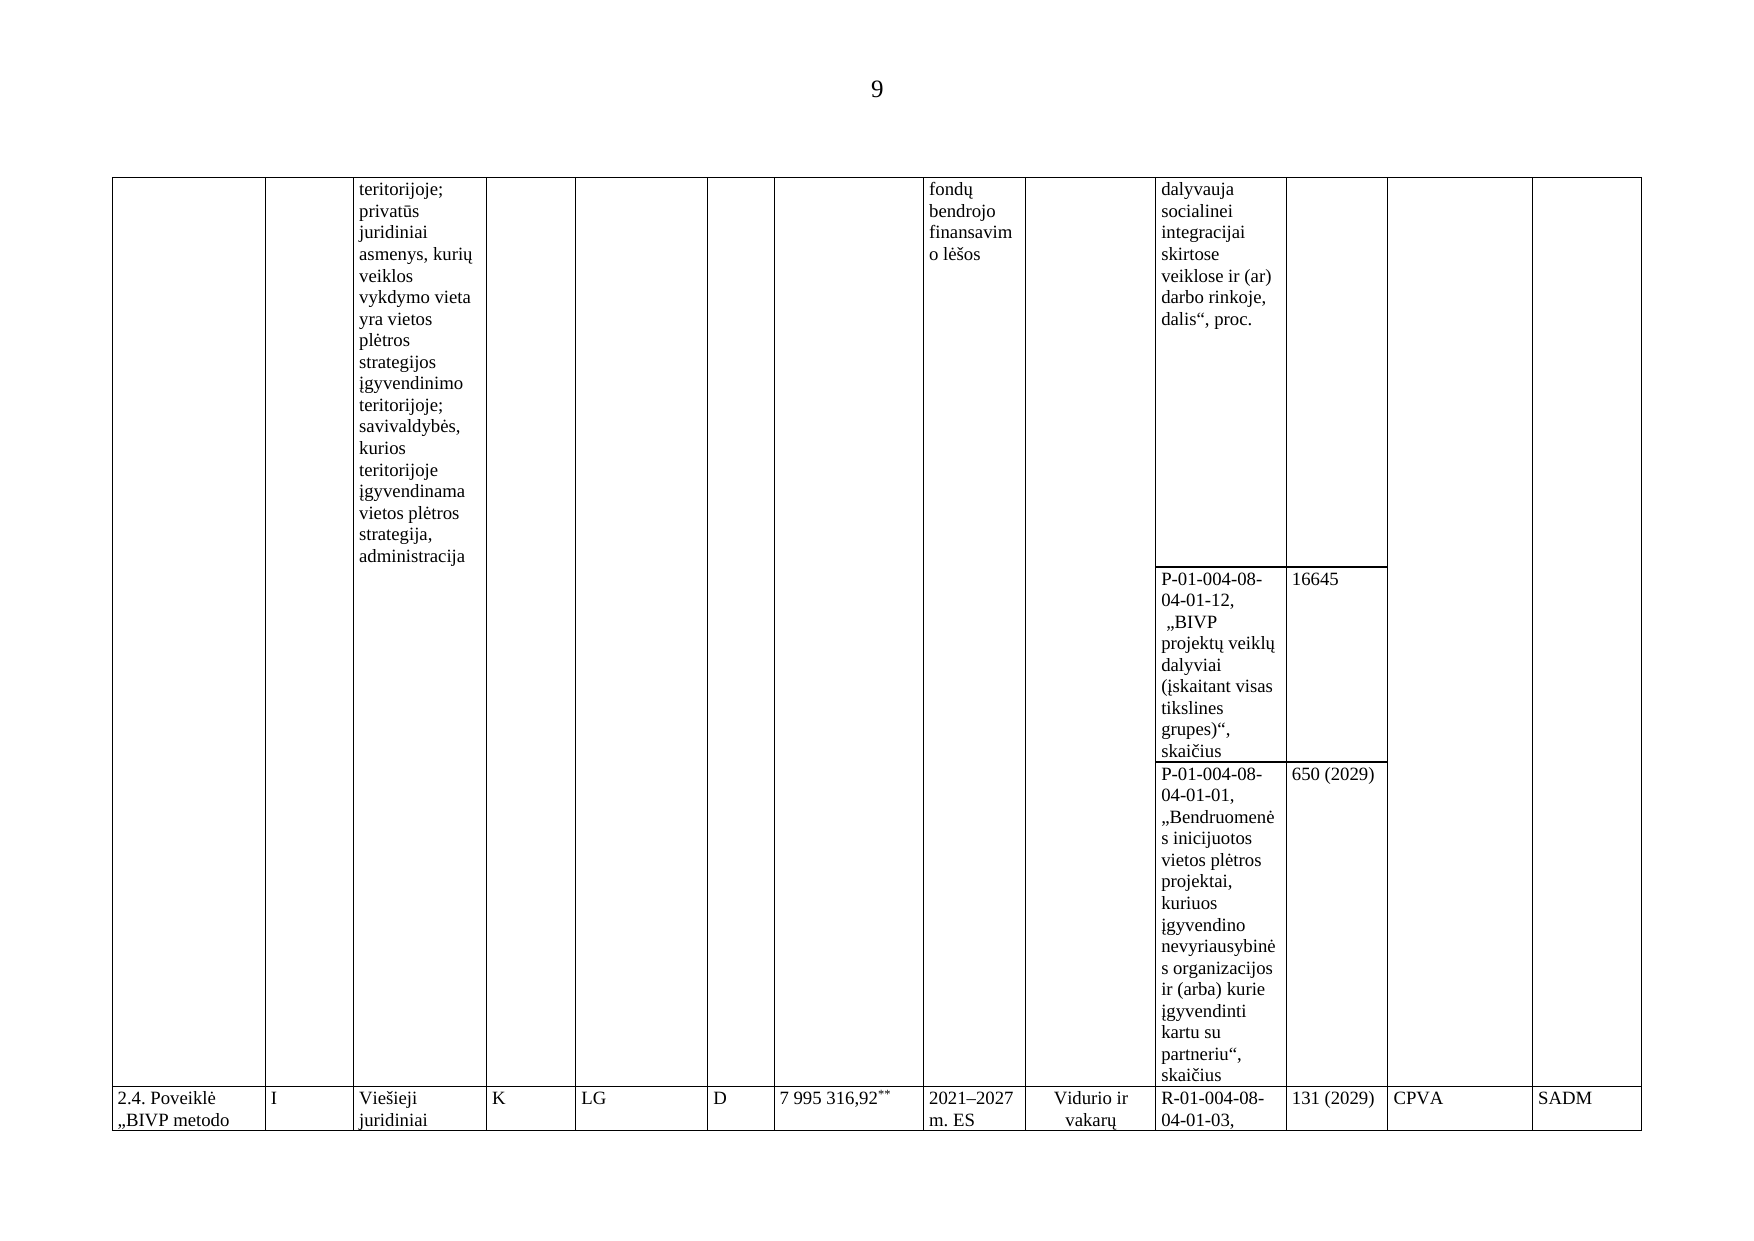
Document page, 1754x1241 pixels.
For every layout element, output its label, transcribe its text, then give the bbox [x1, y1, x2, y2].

table_cell [266, 566, 353, 1086]
table_cell I [266, 1087, 353, 1130]
table_cell [1287, 178, 1387, 566]
table_cell D [708, 1087, 774, 1130]
table_cell [354, 566, 486, 1086]
table_cell P-01-004-08-04-01-01, „Bendruomenės inicijuotos vietos plėtros projektai, kuriuos įgyvendino nevyriausybinės organizacijos ir (arba) kurie įgyvendinti kartu su partneriu“, skaičius [1156, 763, 1286, 1086]
table_cell [1026, 178, 1155, 1086]
table_cell R-01-004-08-04-01-03, [1156, 1087, 1286, 1130]
table_cell SADM [1533, 1087, 1641, 1130]
table_cell [266, 178, 353, 566]
table_cell P-01-004-08-04-01-12, „BIVP projektų veiklų dalyviai (įskaitant visas tikslines grupes)“, skaičius [1156, 568, 1286, 761]
table_cell [113, 178, 265, 1086]
table_cell [708, 178, 774, 566]
table_cell 16645 [1287, 568, 1387, 761]
table_cell [487, 178, 575, 566]
table_cell [576, 178, 707, 566]
table_cell 650 (2029) [1287, 763, 1387, 1086]
table_cell dalyvauja socialinei integracijai skirtose veiklose ir (ar) darbo rinkoje, dalis“, proc. [1156, 178, 1286, 566]
table_cell 2.4. Poveiklė „BIVP metodo [113, 1087, 265, 1130]
table_cell [576, 566, 707, 1086]
table_cell Viešieji juridiniai [354, 1087, 486, 1130]
table_cell 131 (2029) [1287, 1087, 1387, 1130]
table_cell [487, 566, 575, 1086]
table_cell CPVA [1388, 1087, 1532, 1130]
table_cell fondų bendrojo finansavimo lėšos [924, 178, 1025, 1086]
table_cell 2021–2027 m. ES [924, 1087, 1025, 1130]
table_cell [708, 566, 774, 1086]
table_cell 7 995 316,92** [775, 1087, 923, 1130]
table_cell Vidurio ir vakarų [1026, 1087, 1155, 1130]
table_cell [1388, 178, 1532, 1086]
table_cell [1533, 178, 1641, 1086]
table_cell [775, 178, 923, 1086]
table_cell K [487, 1087, 575, 1130]
table_cell teritorijoje; privatūs juridiniai asmenys, kurių veiklos vykdymo vieta yra vietos plėtros strategijos įgyvendinimo teritorijoje; savivaldybės, kurios teritorijoje įgyvendinama vietos plėtros strategija, administracija [354, 178, 486, 566]
table_cell LG [576, 1087, 707, 1130]
